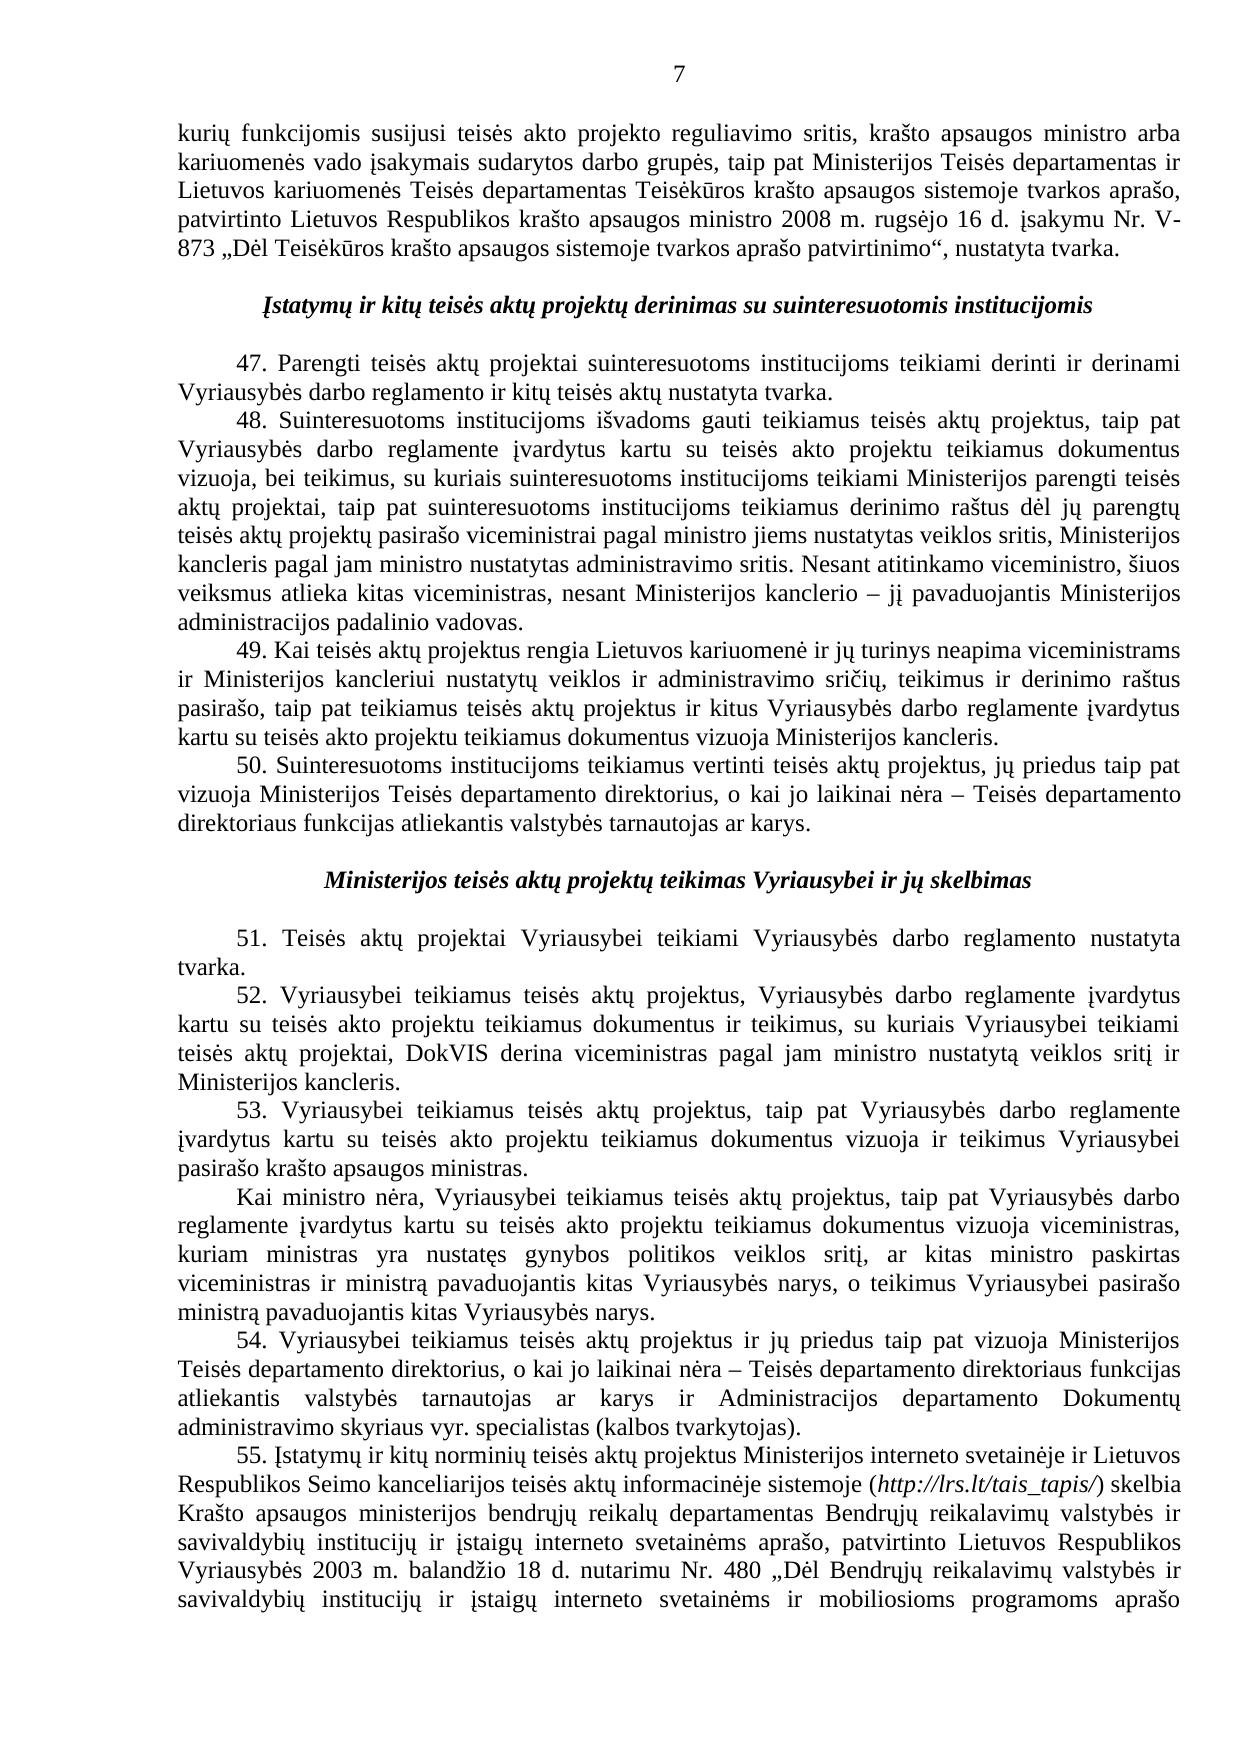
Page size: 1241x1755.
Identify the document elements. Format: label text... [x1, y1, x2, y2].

text 50. Suinteresuotoms institucijoms teikiamus vertinti teisės aktų projektus, jų priedus taip pat vizuoja Ministerijos Teisės departamento direktorius, o kai jo laikinai nėra – Teisės departamento direktoriaus funkcijas atliekantis valstybės tarnautojas ar karys. [177, 751, 1181, 837]
text 47. Parengti teisės aktų projektai suinteresuotoms institucijoms teikiami derinti ir derinami Vyriausybės darbo reglamento ir kitų teisės aktų nustatyta tvarka. [177, 348, 1181, 406]
text 54. Vyriausybei teikiamus teisės aktų projektus ir jų priedus taip pat vizuoja Ministerijos Teisės departamento direktorius, o kai jo laikinai nėra – Teisės departamento direktoriaus funkcijas atliekantis valstybės tarnautojas ar karys ir Administracijos departamento Dokumentų administravimo skyriaus vyr. specialistas (kalbos tvarkytojas). [177, 1326, 1181, 1441]
text kurių funkcijomis susijusi teisės akto projekto reguliavimo sritis, krašto apsaugos ministro arba kariuomenės vado įsakymais sudarytos darbo grupės, taip pat Ministerijos Teisės departamentas ir Lietuvos kariuomenės Teisės departamentas Teisėkūros krašto apsaugos sistemoje tvarkos aprašo, patvirtinto Lietuvos Respublikos krašto apsaugos ministro 2008 m. rugsėjo 16 d. įsakymu Nr. V-873 „Dėl Teisėkūros krašto apsaugos sistemoje tvarkos aprašo patvirtinimo“, nustatyta tvarka. [177, 118, 1181, 262]
text 48. Suinteresuotoms institucijoms išvadoms gauti teikiamus teisės aktų projektus, taip pat Vyriausybės darbo reglamente įvardytus kartu su teisės akto projektu teikiamus dokumentus vizuoja, bei teikimus, su kuriais suinteresuotoms institucijoms teikiami Ministerijos parengti teisės aktų projektai, taip pat suinteresuotoms institucijoms teikiamus derinimo raštus dėl jų parengtų teisės aktų projektų pasirašo viceministrai pagal ministro jiems nustatytas veiklos sritis, Ministerijos kancleris pagal jam ministro nustatytas administravimo sritis. Nesant atitinkamo viceministro, šiuos veiksmus atlieka kitas viceministras, nesant Ministerijos kanclerio – jį pavaduojantis Ministerijos administracijos padalinio vadovas. [177, 406, 1181, 636]
text 52. Vyriausybei teikiamus teisės aktų projektus, Vyriausybės darbo reglamente įvardytus kartu su teisės akto projektu teikiamus dokumentus ir teikimus, su kuriais Vyriausybei teikiami teisės aktų projektai, DokVIS derina viceministras pagal jam ministro nustatytą veiklos sritį ir Ministerijos kancleris. [177, 981, 1181, 1096]
text Ministerijos teisės aktų projektų teikimas Vyriausybei ir jų skelbimas [177, 866, 1181, 894]
text 55. Įstatymų ir kitų norminių teisės aktų projektus Ministerijos interneto svetainėje ir Lietuvos Respublikos Seimo kanceliarijos teisės aktų informacinėje sistemoje (http://lrs.lt/tais_tapis/) skelbia Krašto apsaugos ministerijos bendrųjų reikalų departamentas Bendrųjų reikalavimų valstybės ir savivaldybių institucijų ir įstaigų interneto svetainėms aprašo, patvirtinto Lietuvos Respublikos Vyriausybės 2003 m. balandžio 18 d. nutarimu Nr. 480 „Dėl Bendrųjų reikalavimų valstybės ir savivaldybių institucijų ir įstaigų interneto svetainėms ir mobiliosioms programoms aprašo [177, 1441, 1181, 1613]
text 53. Vyriausybei teikiamus teisės aktų projektus, taip pat Vyriausybės darbo reglamente įvardytus kartu su teisės akto projektu teikiamus dokumentus vizuoja ir teikimus Vyriausybei pasirašo krašto apsaugos ministras. [177, 1096, 1181, 1182]
text Įstatymų ir kitų teisės aktų projektų derinimas su suinteresuotomis institucijomis [177, 291, 1181, 319]
text 51. Teisės aktų projektai Vyriausybei teikiami Vyriausybės darbo reglamento nustatyta tvarka. [177, 923, 1181, 981]
text Kai ministro nėra, Vyriausybei teikiamus teisės aktų projektus, taip pat Vyriausybės darbo reglamente įvardytus kartu su teisės akto projektu teikiamus dokumentus vizuoja viceministras, kuriam ministras yra nustatęs gynybos politikos veiklos sritį, ar kitas ministro paskirtas viceministras ir ministrą pavaduojantis kitas Vyriausybės narys, o teikimus Vyriausybei pasirašo ministrą pavaduojantis kitas Vyriausybės narys. [177, 1182, 1181, 1326]
text 49. Kai teisės aktų projektus rengia Lietuvos kariuomenė ir jų turinys neapima viceministrams ir Ministerijos kancleriui nustatytų veiklos ir administravimo sričių, teikimus ir derinimo raštus pasirašo, taip pat teikiamus teisės aktų projektus ir kitus Vyriausybės darbo reglamente įvardytus kartu su teisės akto projektu teikiamus dokumentus vizuoja Ministerijos kancleris. [177, 636, 1181, 751]
